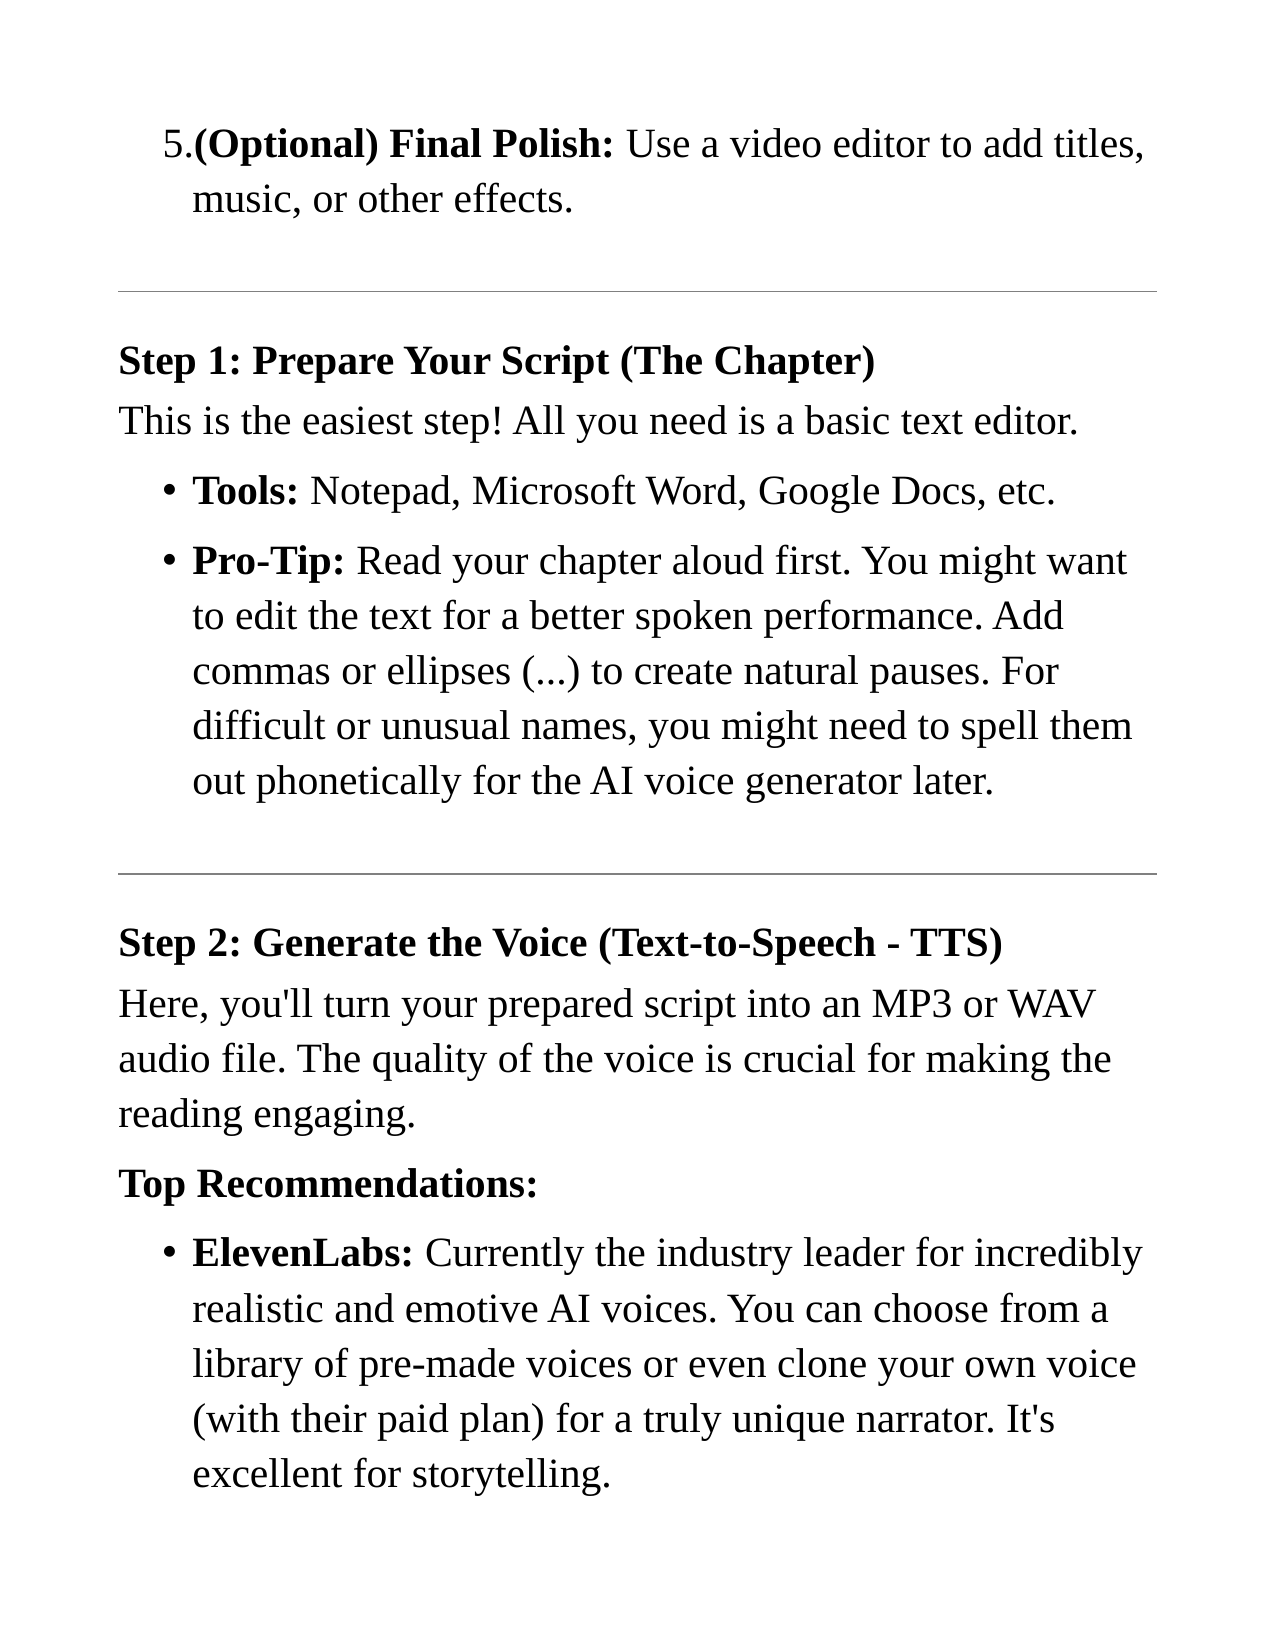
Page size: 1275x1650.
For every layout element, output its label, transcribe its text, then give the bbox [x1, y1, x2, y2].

list (Optional) Final Polish: Use a video editor to add titles, music, or other effects. [162, 118, 1157, 221]
subtitle Step 1: Prepare Your Script (The Chapter) [118, 335, 1157, 383]
text Here, you'll turn your prepared script into an MP3 or WAV audio file. The quality of the voice is crucial for making the reading engaging. [118, 978, 1157, 1136]
text This is the easiest step! All you need is a basic text editor. [118, 396, 1157, 444]
list ElevenLabs: Currently the industry leader for incredibly realistic and emotive AI voices. You can choose from a library of pre-made voices or even clone your own voice (with their paid plan) for a truly unique narrator. It's excellent for storytelling. [162, 1228, 1157, 1496]
subtitle Step 2: Generate the Voice (Text-to-Speech - TTS) [118, 918, 1157, 966]
text Top Recommendations: [118, 1158, 1157, 1206]
list Tools: Notepad, Microsoft Word, Google Docs, etc. [162, 465, 1157, 513]
list Pro-Tip: Read your chapter aloud first. You might want to edit the text for a better spoken performance. Add commas or ellipses (...) to create natural pauses. For difficult or unusual names, you might need to spell them out phonetically for the AI voice generator later. [162, 535, 1157, 804]
